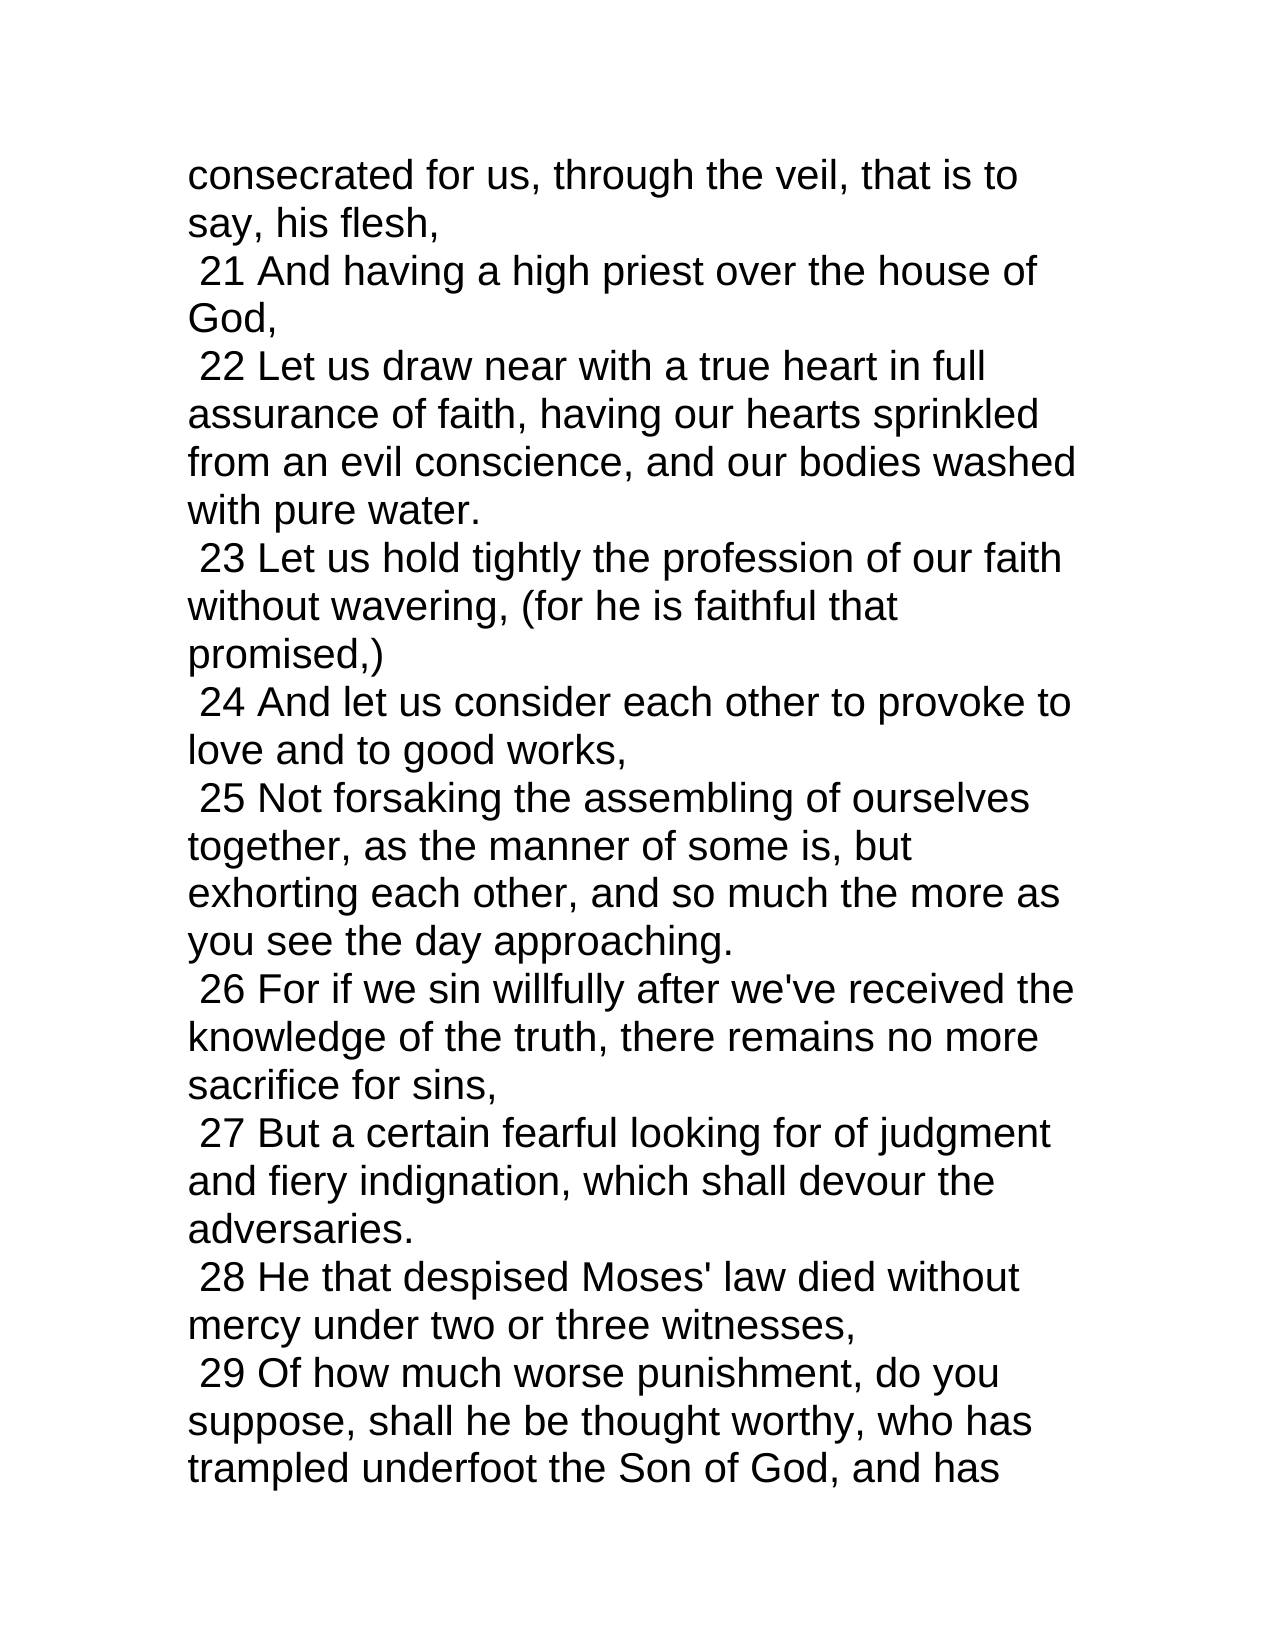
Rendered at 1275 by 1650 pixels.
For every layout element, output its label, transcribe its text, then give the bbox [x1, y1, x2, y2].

text 25 Not forsaking the assembling of ourselves together, as the manner of some is, but exhorting each other, and so much the more as you see the day approaching. [187, 773, 1087, 964]
text consecrated for us, through the veil, that is to say, his flesh, [187, 150, 1087, 246]
text 22 Let us draw near with a true heart in full assurance of faith, having our hearts sprinkled from an evil conscience, and our bodies washed with pure water. [187, 342, 1087, 533]
text 26 For if we sin willfully after we've received the knowledge of the truth, there remains no more sacrifice for sins, [187, 964, 1087, 1108]
text 24 And let us consider each other to provoke to love and to good works, [187, 677, 1087, 773]
text 27 But a certain fearful looking for of judgment and fiery indignation, which shall devour the adversaries. [187, 1108, 1087, 1252]
text 28 He that despised Moses' law died without mercy under two or three witnesses, [187, 1252, 1087, 1348]
text 29 Of how much worse punishment, do you suppose, shall he be thought worthy, who has trampled underfoot the Son of God, and has [187, 1348, 1087, 1492]
text 21 And having a high priest over the house of God, [187, 246, 1087, 342]
text 23 Let us hold tightly the profession of our faith without wavering, (for he is faithful that promised,) [187, 533, 1087, 677]
